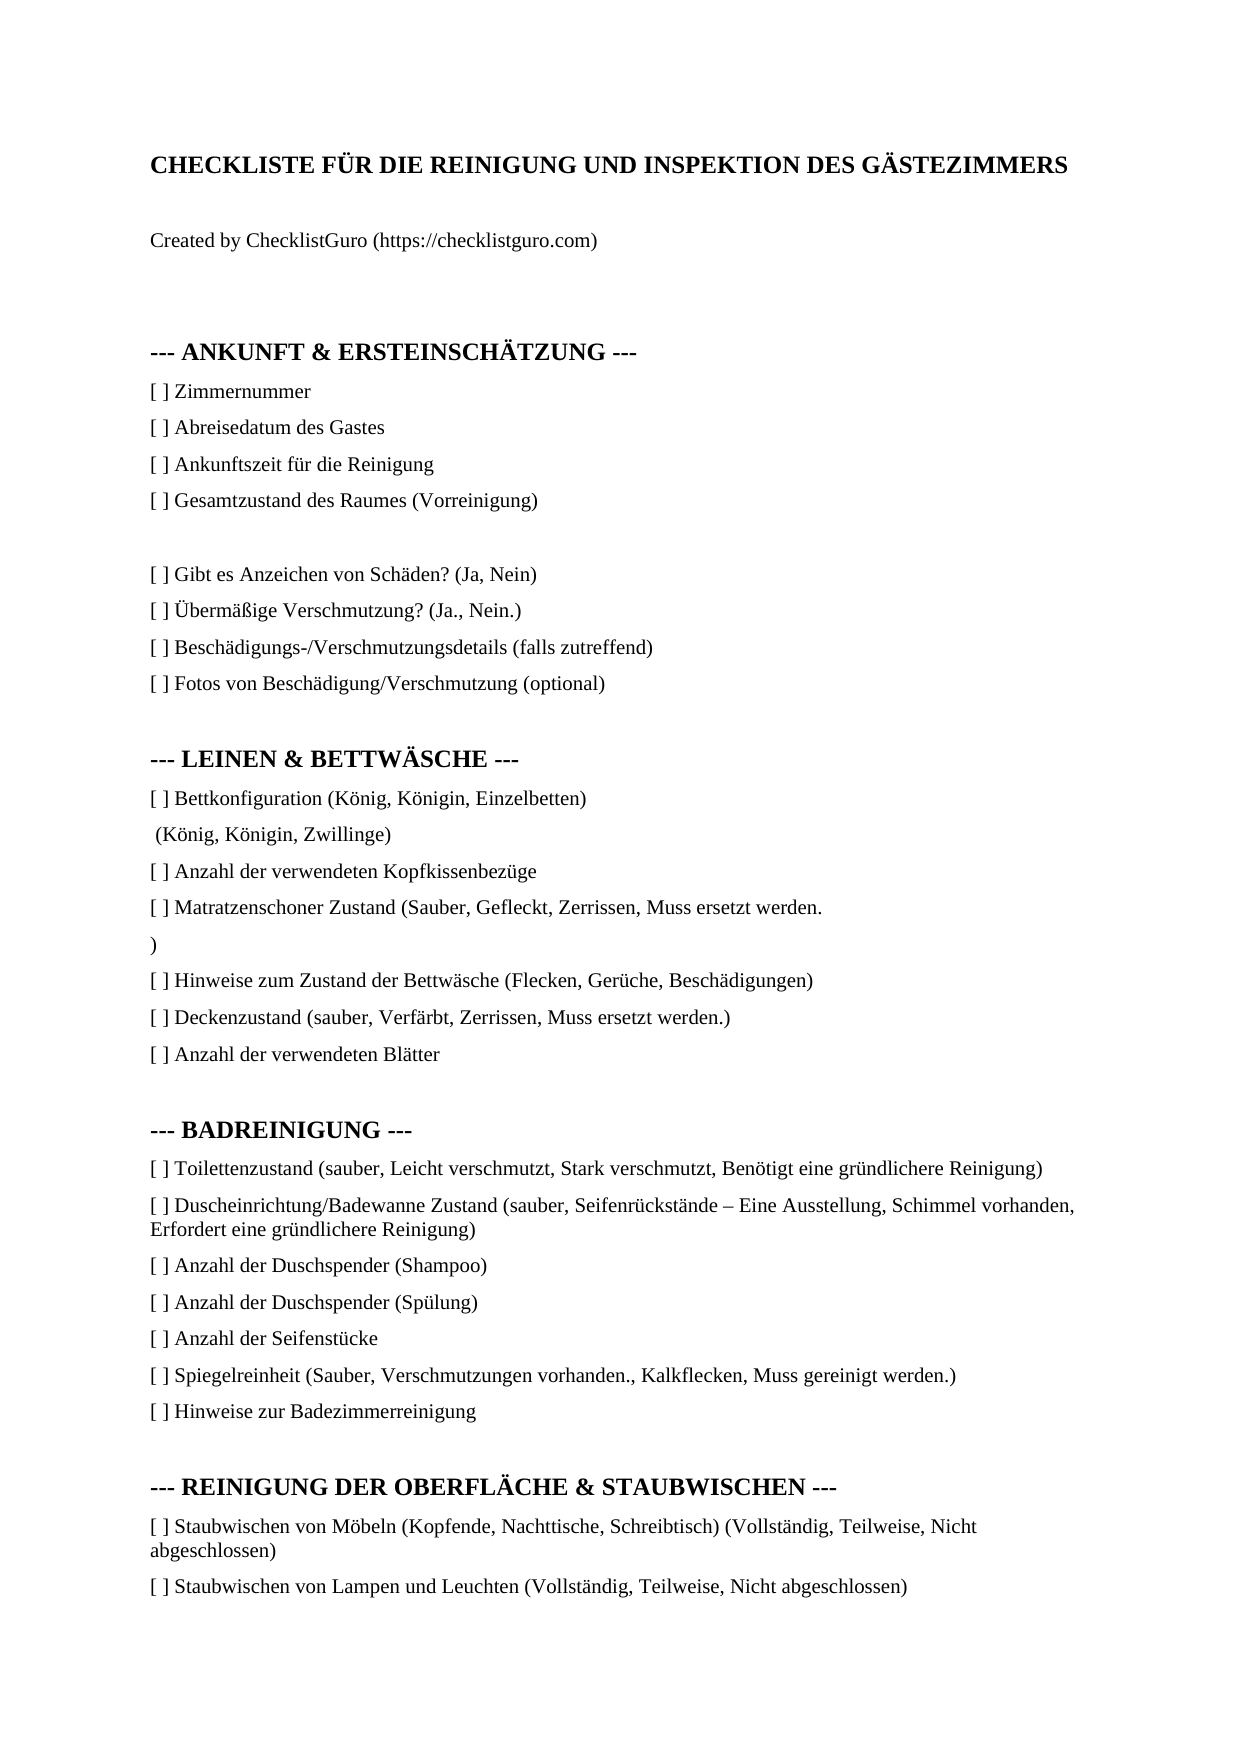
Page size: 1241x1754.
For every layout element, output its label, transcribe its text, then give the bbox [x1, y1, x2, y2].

text [ ] Bettkonfiguration (König, Königin, Einzelbetten) [150, 786, 1090, 810]
text [ ] Beschädigungs-/Verschmutzungsdetails (falls zutreffend) [150, 635, 1090, 659]
text (König, Königin, Zwillinge) [150, 822, 1090, 846]
text [ ] Hinweise zum Zustand der Bettwäsche (Flecken, Gerüche, Beschädigungen) [150, 968, 1090, 992]
text [ ] Gesamtzustand des Raumes (Vorreinigung) [150, 488, 1090, 512]
text CHECKLISTE FÜR DIE REINIGUNG UND INSPEKTION DES GÄSTEZIMMERS [150, 150, 1090, 179]
text [ ] Toilettenzustand (sauber, Leicht verschmutzt, Stark verschmutzt, Benötigt eine gründlichere Reinigung) [150, 1156, 1090, 1180]
text [ ] Anzahl der Seifenstücke [150, 1326, 1090, 1350]
text [ ] Anzahl der Duschspender (Spülung) [150, 1290, 1090, 1314]
text --- LEINEN & BETTWÄSCHE --- [150, 744, 1090, 773]
text [ ] Anzahl der Duschspender (Shampoo) [150, 1253, 1090, 1277]
text --- BADREINIGUNG --- [150, 1115, 1090, 1143]
text [ ] Hinweise zur Badezimmerreinigung [150, 1399, 1090, 1423]
text [ ] Anzahl der verwendeten Blätter [150, 1042, 1090, 1066]
text [ ] Staubwischen von Lampen und Leuchten (Vollständig, Teilweise, Nicht abgeschlossen) [150, 1574, 1090, 1598]
text [ ] Matratzenschoner Zustand (Sauber, Gefleckt, Zerrissen, Muss ersetzt werden. [150, 895, 1090, 919]
text [ ] Fotos von Beschädigung/Verschmutzung (optional) [150, 671, 1090, 695]
text [ ] Duscheinrichtung/Badewanne Zustand (sauber, Seifenrückstände – Eine Ausstellung, Schimmel vorhanden, Erfordert eine gründlichere Reinigung) [150, 1192, 1090, 1241]
text --- REINIGUNG DER OBERFLÄCHE & STAUBWISCHEN --- [150, 1472, 1090, 1501]
text [ ] Staubwischen von Möbeln (Kopfende, Nachttische, Schreibtisch) (Vollständig, Teilweise, Nicht abgeschlossen) [150, 1514, 1090, 1562]
text [ ] Deckenzustand (sauber, Verfärbt, Zerrissen, Muss ersetzt werden.) [150, 1005, 1090, 1029]
text [ ] Abreisedatum des Gastes [150, 415, 1090, 439]
text [ ] Zimmernummer [150, 379, 1090, 403]
text [ ] Gibt es Anzeichen von Schäden? (Ja, Nein) [150, 562, 1090, 586]
text Created by ChecklistGuro (https://checklistguro.com) [150, 228, 1090, 252]
text ) [150, 932, 1090, 956]
text --- ANKUNFT & ERSTEINSCHÄTZUNG --- [150, 337, 1090, 366]
text [ ] Übermäßige Verschmutzung? (Ja., Nein.) [150, 598, 1090, 622]
text [ ] Ankunftszeit für die Reinigung [150, 452, 1090, 476]
text [ ] Spiegelreinheit (Sauber, Verschmutzungen vorhanden., Kalkflecken, Muss gereinigt werden.) [150, 1363, 1090, 1387]
text [ ] Anzahl der verwendeten Kopfkissenbezüge [150, 859, 1090, 883]
